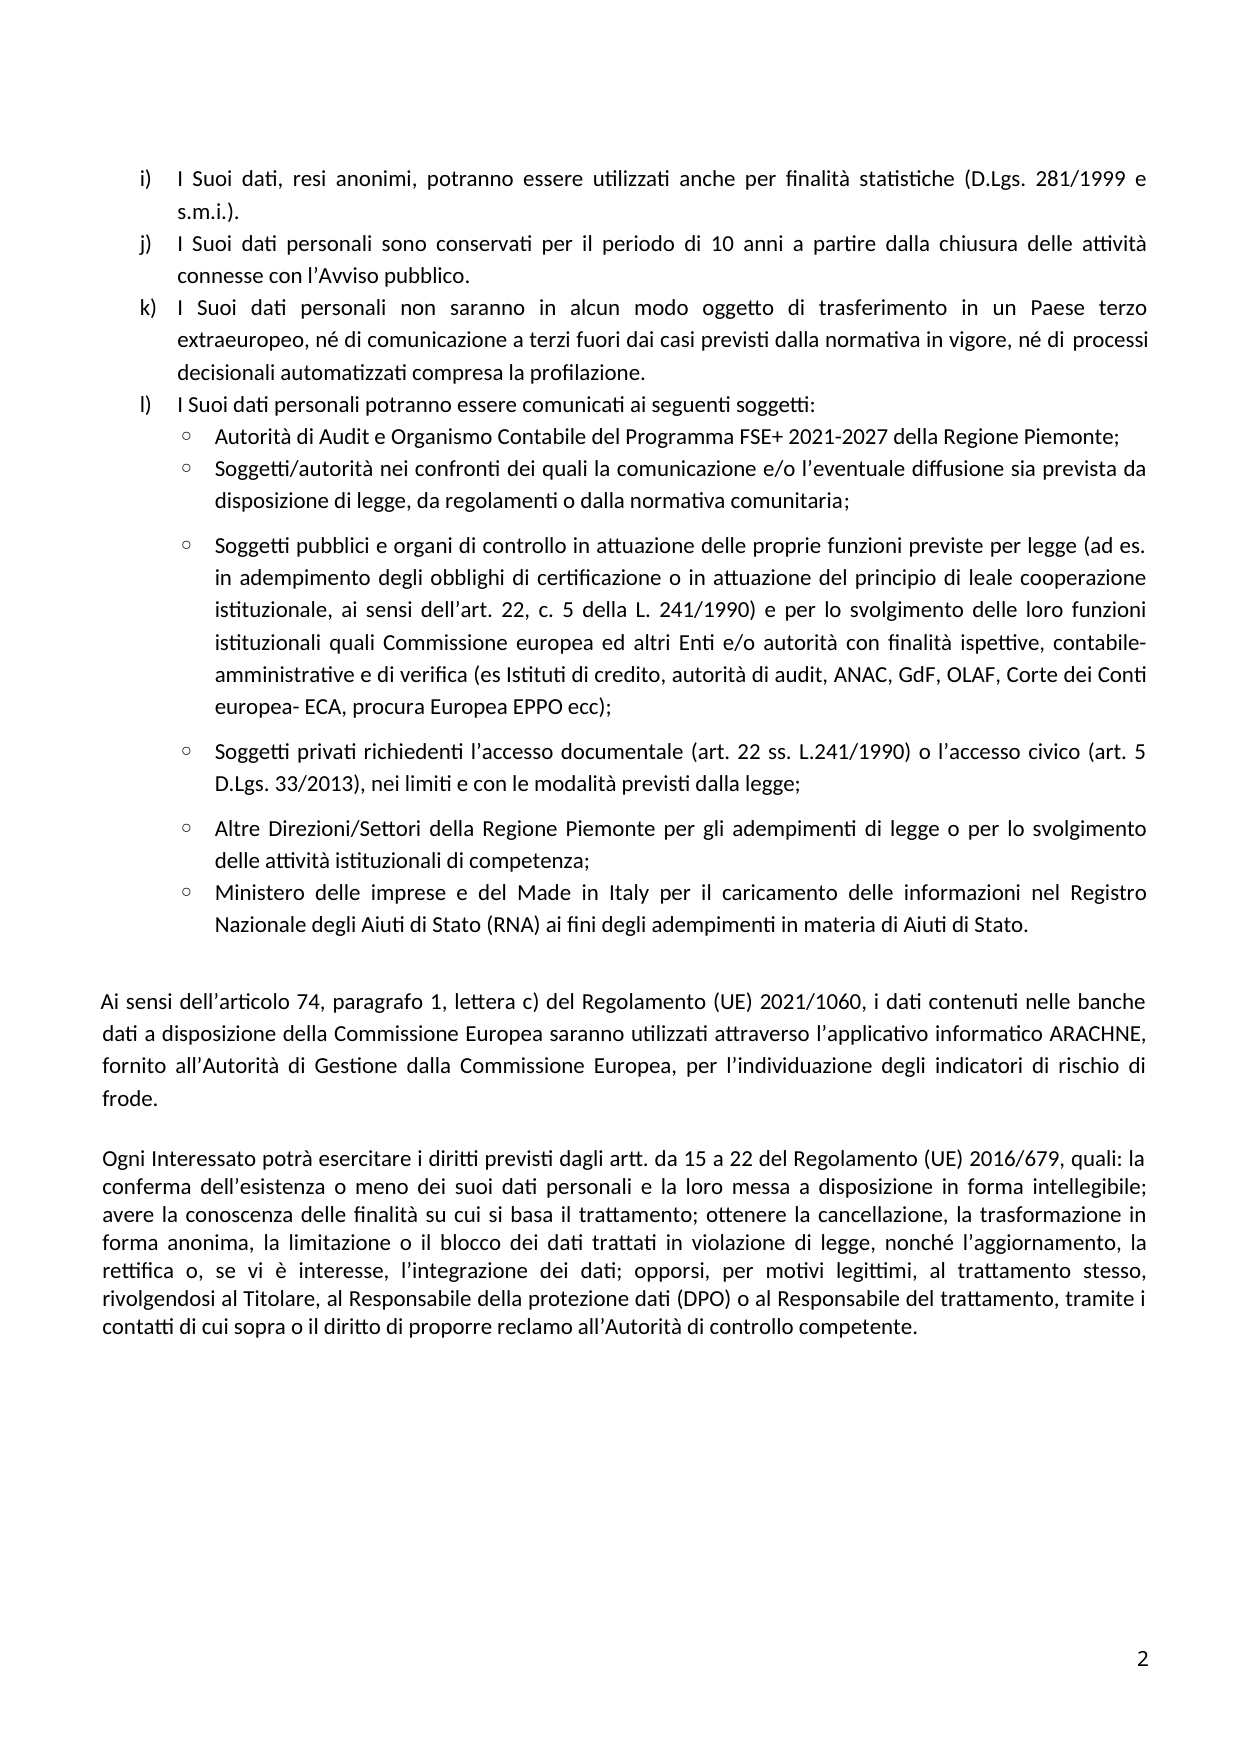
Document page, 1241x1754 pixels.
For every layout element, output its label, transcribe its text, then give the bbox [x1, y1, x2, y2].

list Ai sensi dell’articolo 74, paragrafo 1, lettera c) del Regolamento (UE) 2021/1060, i dati contenuti nelle banche dati a disposizione della Commissione Europea saranno utilizzati attraverso l’applicativo informatico ARACHNE, fornito all’Autorità di Gestione dalla Commissione Europea, per l’individuazione degli indicatori di rischio di frode. [73, 987, 1148, 1112]
list Soggetti pubblici e organi di controllo in attuazione delle proprie funzioni previste per legge (ad es. in adempimento degli obblighi di certificazione o in attuazione del principio di leale cooperazione istituzionale, ai sensi dell’art. 22, c. 5 della L. 241/1990) e per lo svolgimento delle loro funzioni istituzionali quali Commissione europea ed altri Enti e/o autorità con finalità ispettive, contabile-amministrative e di verifica (es Istituti di credito, autorità di audit, ANAC, GdF, OLAF, Corte dei Conti europea- ECA, procura Europea EPPO ecc); [177, 531, 1148, 720]
list Soggetti/autorità nei confronti dei quali la comunicazione e/o l’eventuale diffusione sia prevista da disposizione di legge, da regolamenti o dalla normativa comunitaria; [177, 454, 1148, 514]
list I Suoi dati personali potranno essere comunicati ai seguenti soggetti: [139, 390, 1148, 418]
list Ministero delle imprese e del Made in Italy per il caricamento delle informazioni nel Registro Nazionale degli Aiuti di Stato (RNA) ai fini degli adempimenti in materia di Aiuti di Stato. [177, 878, 1148, 938]
text Ogni Interessato potrà esercitare i diritti previsti dagli artt. da 15 a 22 del Regolamento (UE) 2016/679, quali: la conferma dell’esistenza o meno dei suoi dati personali e la loro messa a disposizione in forma intellegibile; avere la conoscenza delle finalità su cui si basa il trattamento; ottenere la cancellazione, la trasformazione in forma anonima, la limitazione o il blocco dei dati trattati in violazione di legge, nonché l’aggiornamento, la rettifica o, se vi è interesse, l’integrazione dei dati; opporsi, per motivi legittimi, al trattamento stesso, rivolgendosi al Titolare, al Responsabile della protezione dati (DPO) o al Responsabile del trattamento, tramite i contatti di cui sopra o il diritto di proporre reclamo all’Autorità di controllo competente. [102, 1144, 1148, 1340]
list Altre Direzioni/Settori della Regione Piemonte per gli adempimenti di legge o per lo svolgimento delle attività istituzionali di competenza; [177, 814, 1148, 874]
list Soggetti privati richiedenti l’accesso documentale (art. 22 ss. L.241/1990) o l’accesso civico (art. 5 D.Lgs. 33/2013), nei limiti e con le modalità previsti dalla legge; [177, 737, 1148, 797]
list I Suoi dati personali non saranno in alcun modo oggetto di trasferimento in un Paese terzo extraeuropeo, né di comunicazione a terzi fuori dai casi previsti dalla normativa in vigore, né di processi decisionali automatizzati compresa la profilazione. [139, 293, 1148, 386]
list I Suoi dati personali sono conservati per il periodo di 10 anni a partire dalla chiusura delle attività connesse con l’Avviso pubblico. [139, 229, 1148, 289]
list Autorità di Audit e Organismo Contabile del Programma FSE+ 2021-2027 della Regione Piemonte; [177, 422, 1148, 450]
list I Suoi dati, resi anonimi, potranno essere utilizzati anche per finalità statistiche (D.Lgs. 281/1999 e s.m.i.). [139, 164, 1148, 225]
